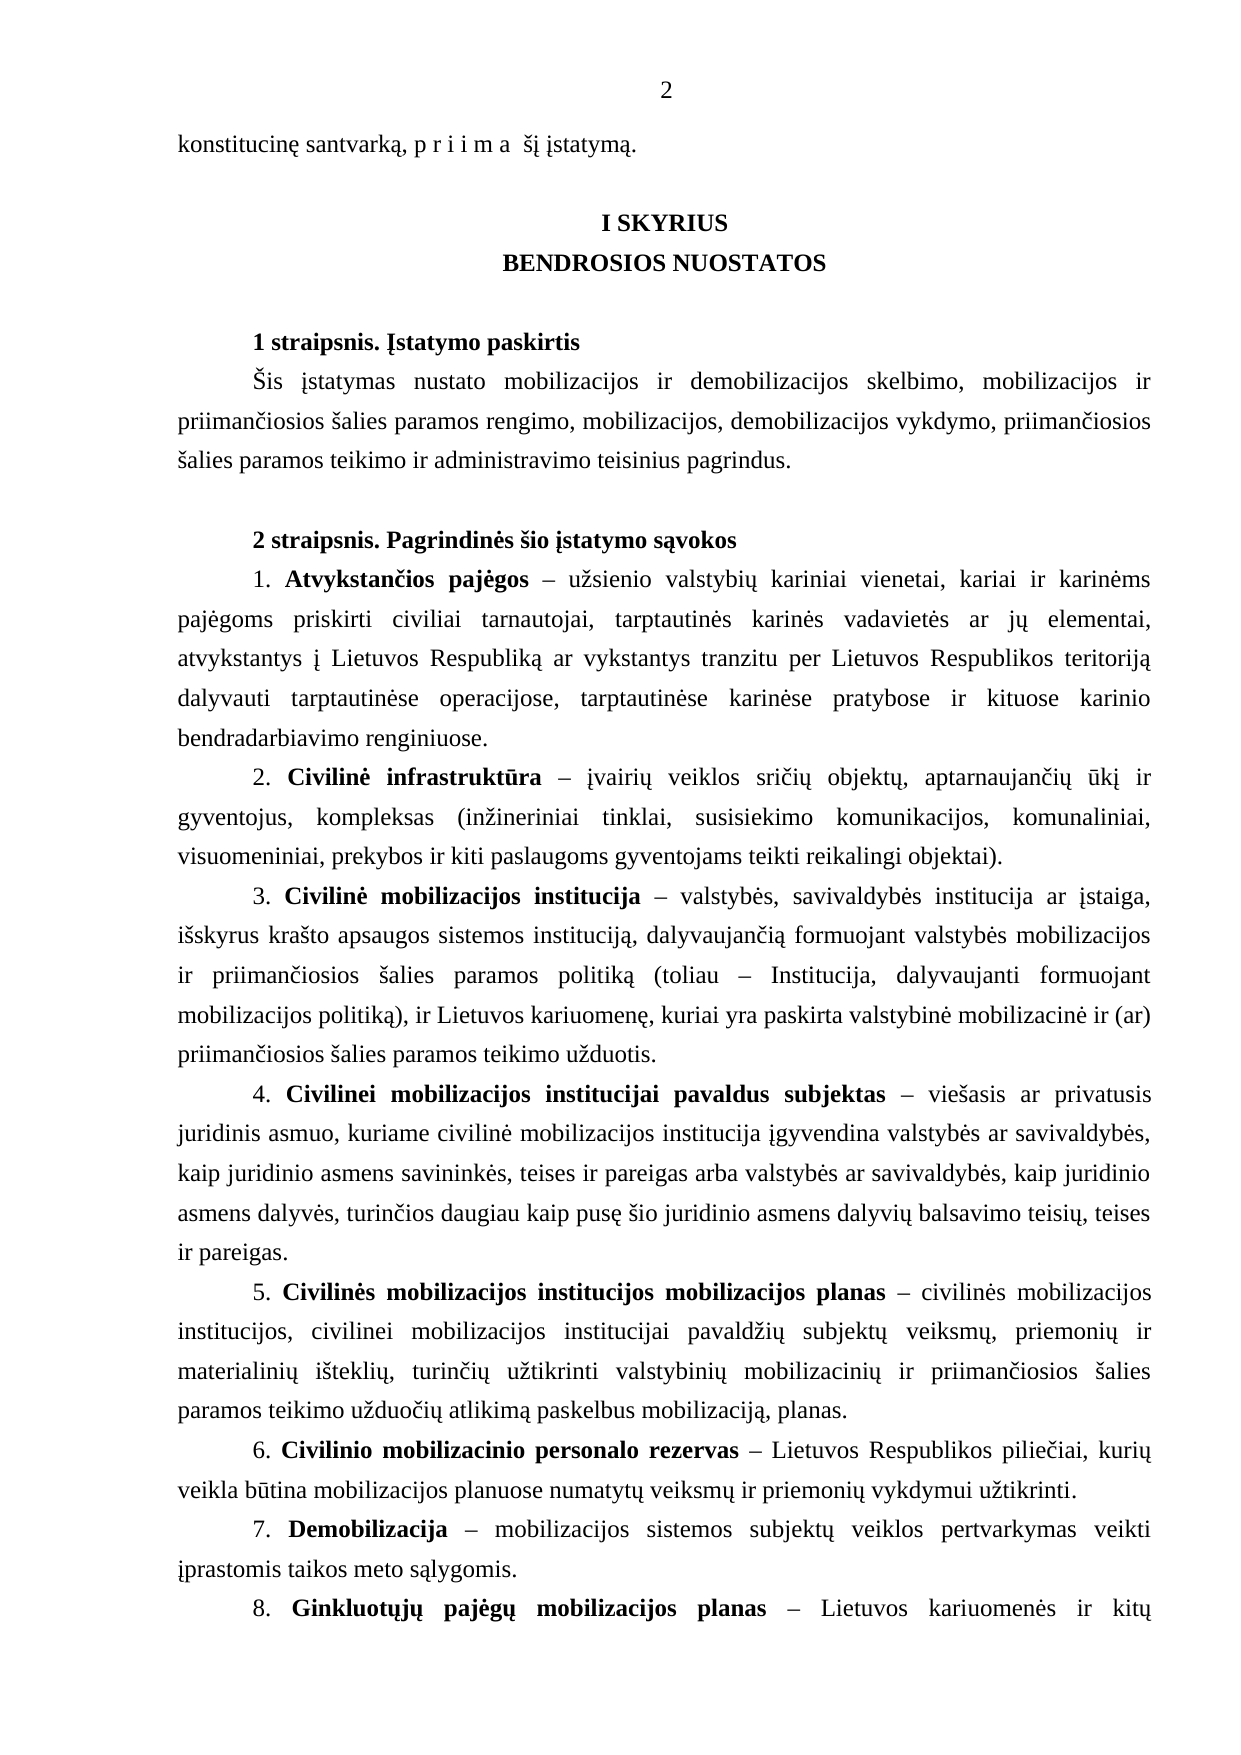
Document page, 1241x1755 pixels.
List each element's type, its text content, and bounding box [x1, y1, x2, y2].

text 6. Civilinio mobilizacinio personalo rezervas – Lietuvos Respublikos piliečiai, kurių veikla būtina mobilizacijos planuose numatytų veiksmų ir priemonių vykdymui užtikrinti. [177, 1424, 1152, 1503]
text 5. Civilinės mobilizacijos institucijos mobilizacijos planas – civilinės mobilizacijos institucijos, civilinei mobilizacijos institucijai pavaldžių subjektų veiksmų, priemonių ir materialinių išteklių, turinčių užtikrinti valstybinių mobilizacinių ir priimančiosios šalies paramos teikimo užduočių atlikimą paskelbus mobilizaciją, planas. [177, 1266, 1152, 1424]
text 4. Civilinei mobilizacijos institucijai pavaldus subjektas – viešasis ar privatusis juridinis asmuo, kuriame civilinė mobilizacijos institucija įgyvendina valstybės ar savivaldybės, kaip juridinio asmens savininkės, teises ir pareigas arba valstybės ar savivaldybės, kaip juridinio asmens dalyvės, turinčios daugiau kaip pusę šio juridinio asmens dalyvių balsavimo teisių, teises ir pareigas. [177, 1068, 1152, 1266]
text 7. Demobilizacija – mobilizacijos sistemos subjektų veiklos pertvarkymas veikti įprastomis taikos meto sąlygomis. [177, 1503, 1152, 1583]
text I SKYRIUS [177, 197, 1152, 237]
text 1. Atvykstančios pajėgos – užsienio valstybių kariniai vienetai, kariai ir karinėms pajėgoms priskirti civiliai tarnautojai, tarptautinės karinės vadavietės ar jų elementai, atvykstantys į Lietuvos Respubliką ar vykstantys tranzitu per Lietuvos Respublikos teritoriją dalyvauti tarptautinėse operacijose, tarptautinėse karinėse pratybose ir kituose karinio bendradarbiavimo renginiuose. [177, 553, 1152, 751]
text 2. Civilinė infrastruktūra – įvairių veiklos sričių objektų, aptarnaujančių ūkį ir gyventojus, kompleksas (inžineriniai tinklai, susisiekimo komunikacijos, komunaliniai, visuomeniniai, prekybos ir kiti paslaugoms gyventojams teikti reikalingi objektai). [177, 751, 1152, 870]
text konstitucinę santvarką, priima šį įstatymą. [177, 118, 1152, 158]
text BENDROSIOS NUOSTATOS [177, 237, 1152, 276]
text 8. Ginkluotųjų pajėgų mobilizacijos planas – Lietuvos kariuomenės ir kitų [177, 1583, 1152, 1622]
text 3. Civilinė mobilizacijos institucija – valstybės, savivaldybės institucija ar įstaiga, išskyrus krašto apsaugos sistemos instituciją, dalyvaujančią formuojant valstybės mobilizacijos ir priimančiosios šalies paramos politiką (toliau – Institucija, dalyvaujanti formuojant mobilizacijos politiką), ir Lietuvos kariuomenę, kuriai yra paskirta valstybinė mobilizacinė ir (ar) priimančiosios šalies paramos teikimo užduotis. [177, 870, 1152, 1068]
text Šis įstatymas nustato mobilizacijos ir demobilizacijos skelbimo, mobilizacijos ir priimančiosios šalies paramos rengimo, mobilizacijos, demobilizacijos vykdymo, priimančiosios šalies paramos teikimo ir administravimo teisinius pagrindus. [177, 356, 1152, 474]
text 2 straipsnis. Pagrindinės šio įstatymo sąvokos [177, 514, 1152, 553]
text 1 straipsnis. Įstatymo paskirtis [177, 316, 1152, 356]
